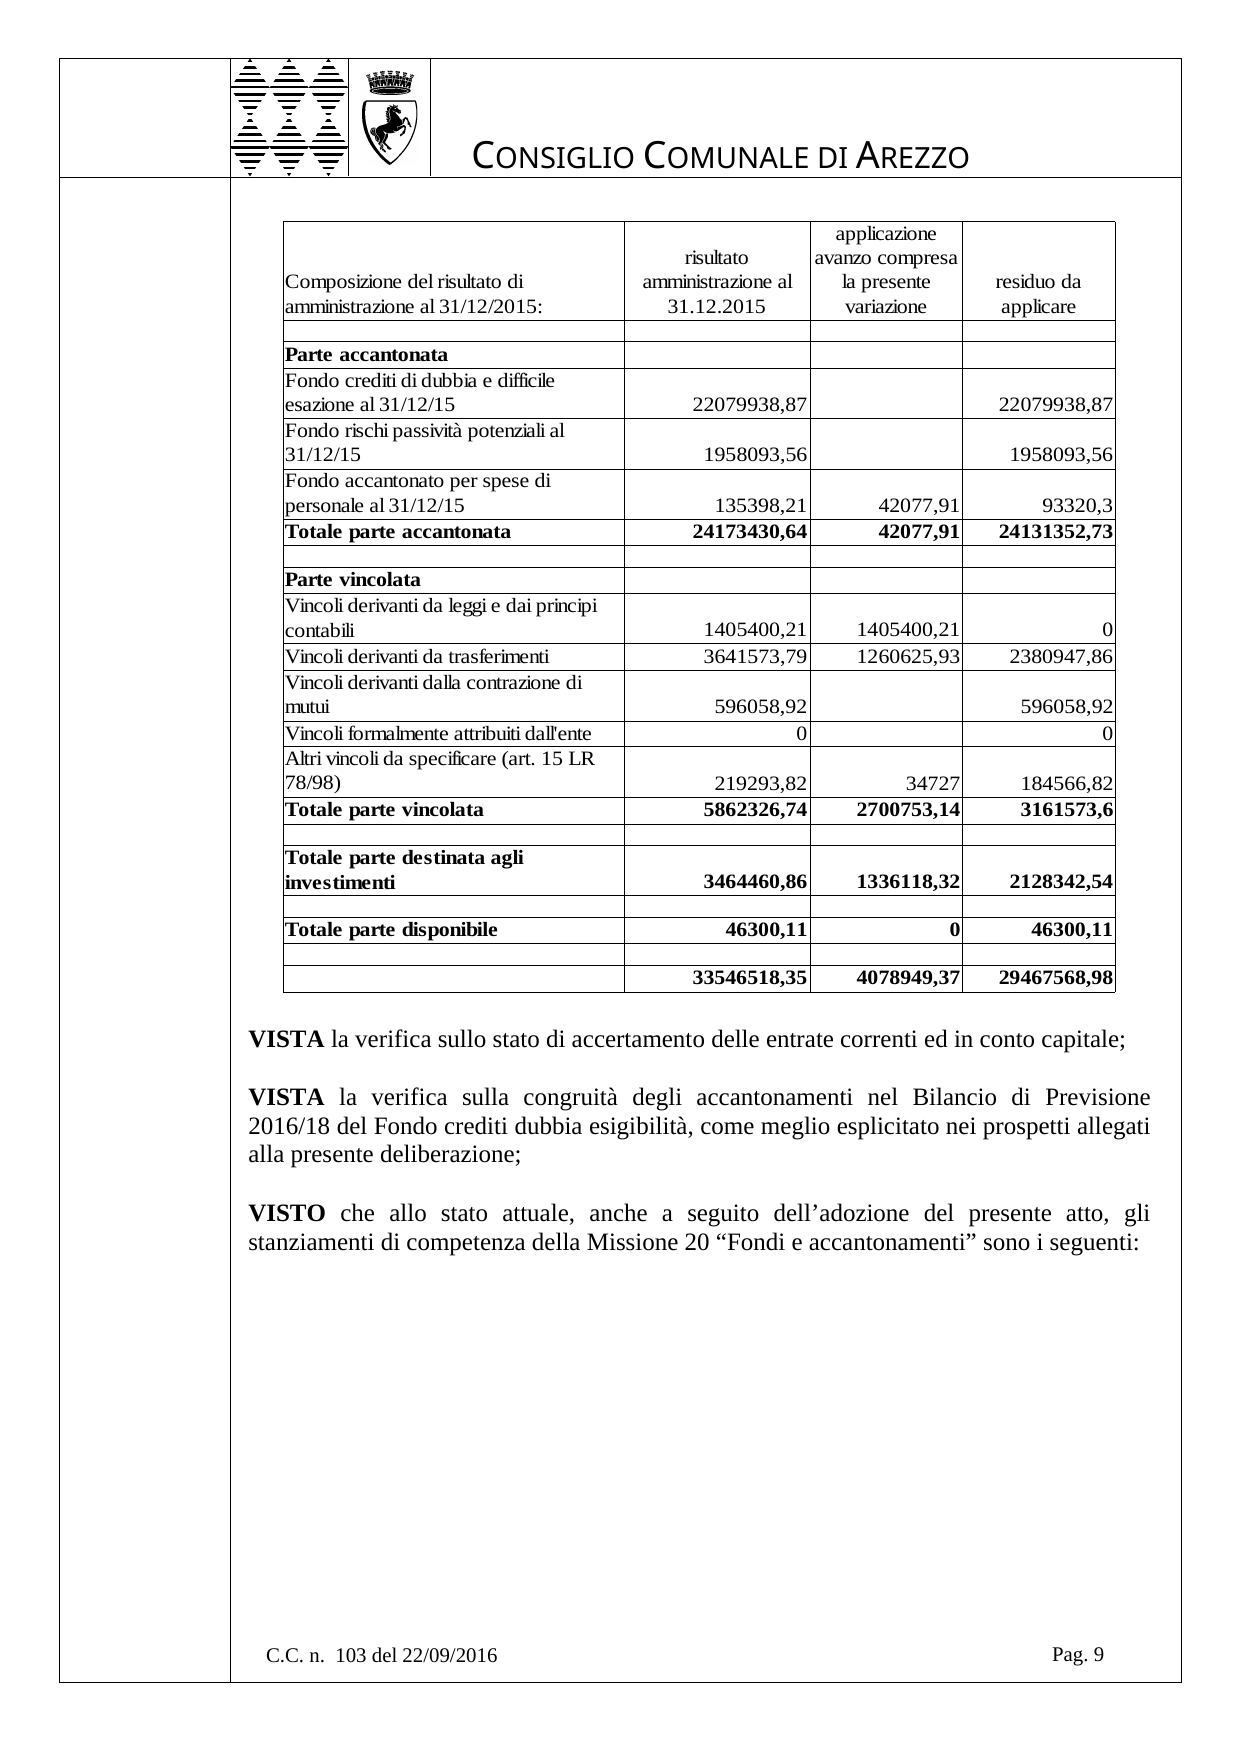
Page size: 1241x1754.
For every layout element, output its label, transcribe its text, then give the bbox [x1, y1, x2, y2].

text VISTA la verifica sullo stato di accertamento delle entrate correnti ed in conto capitale; [248, 1024, 1152, 1052]
text VISTO che allo stato attuale, anche a seguito dell’adozione del presente atto, gli stanziamenti di competenza della Missione 20 “Fondi e accantonamenti” sono i seguenti: [248, 1198, 1152, 1255]
picture [361, 70, 418, 165]
text VISTA la verifica sulla congruità degli accantonamenti nel Bilancio di Previsione 2016/18 del Fondo crediti dubbia esigibilità, come meglio esplicitato nei prospetti allegati alla presente deliberazione; [248, 1082, 1152, 1168]
